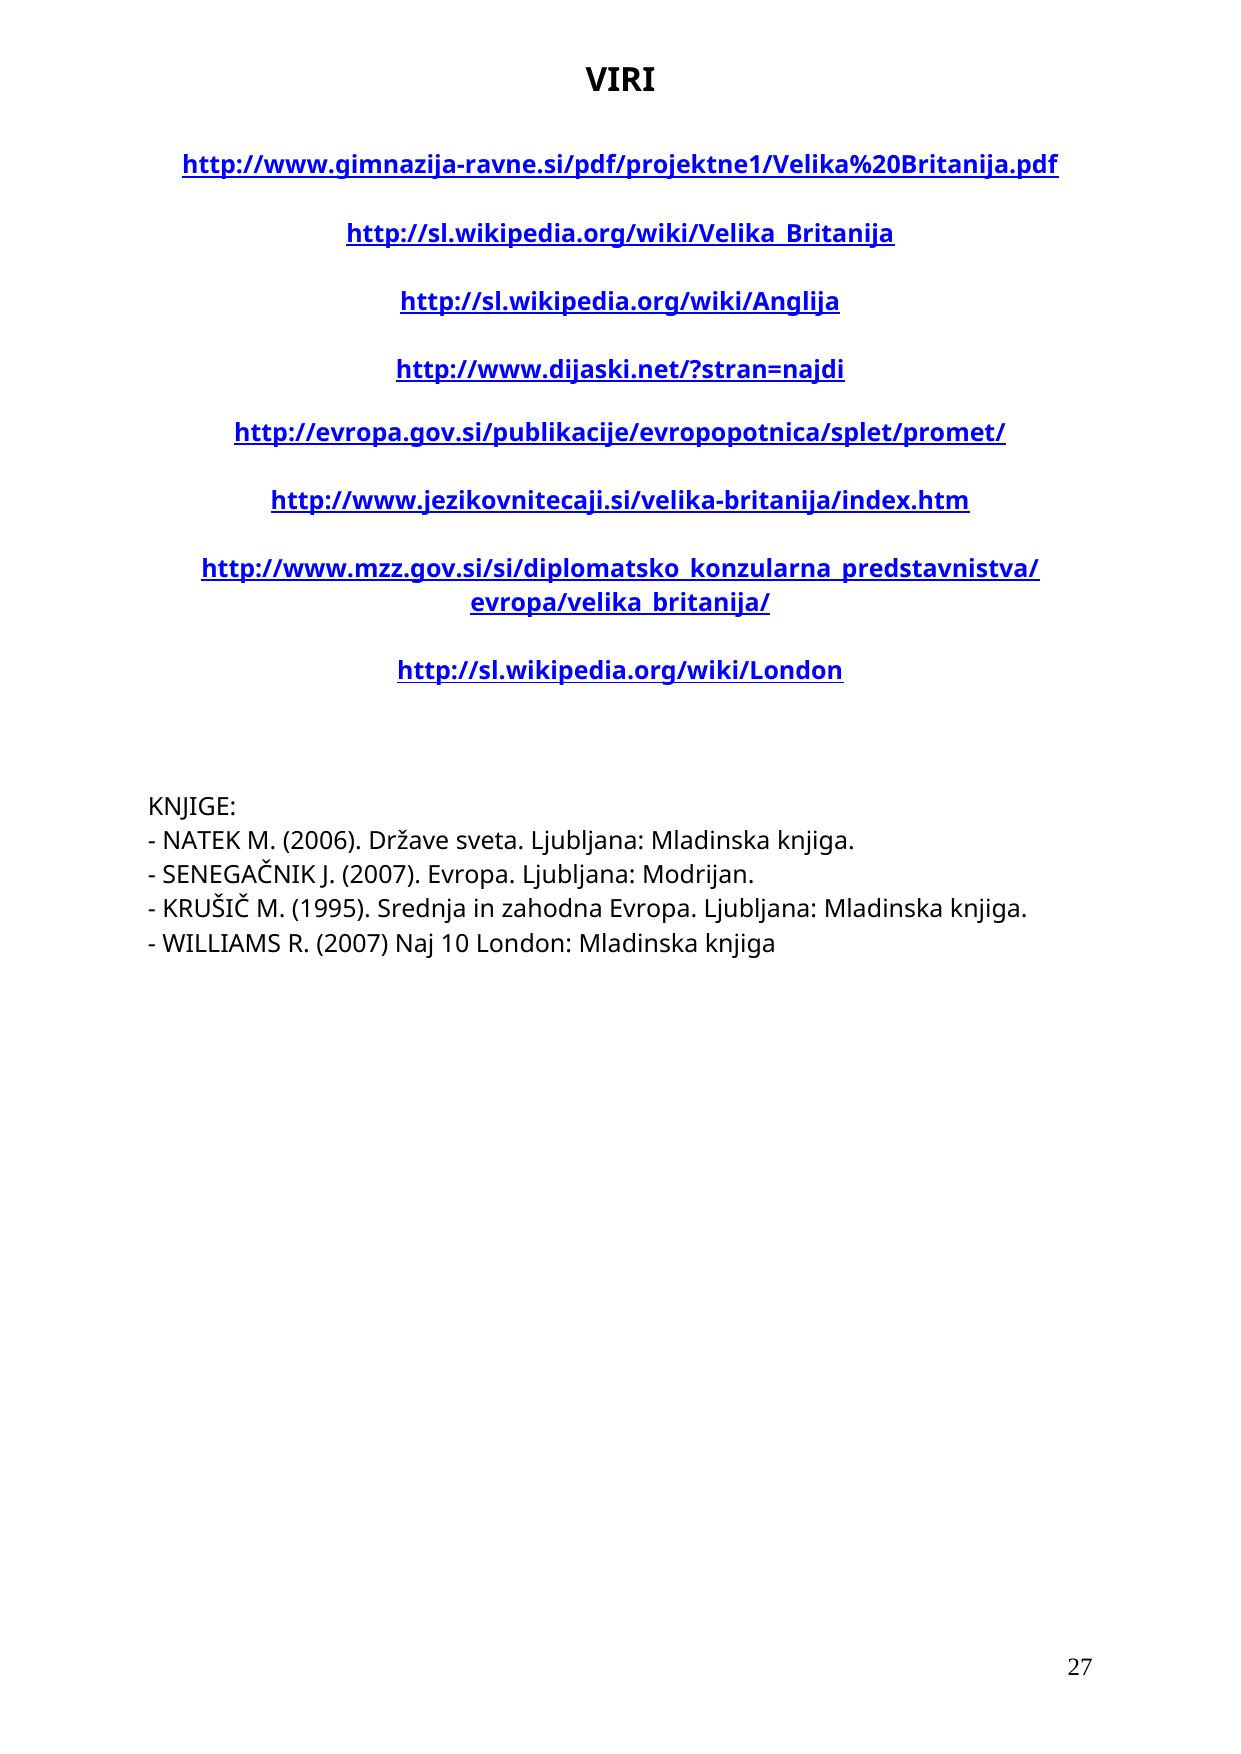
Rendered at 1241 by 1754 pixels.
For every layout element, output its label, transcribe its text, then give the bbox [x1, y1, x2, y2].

text http://sl.wikipedia.org/wiki/Velika_Britanija [148, 215, 1093, 249]
text - SENEGAČNIK J. (2007). Evropa. Ljubljana: Modrijan. [148, 857, 1093, 891]
subtitle VIRI [148, 56, 1093, 102]
text - KRUŠIČ M. (1995). Srednja in zahodna Evropa. Ljubljana: Mladinska knjiga. [148, 891, 1093, 925]
text http://www.jezikovnitecaji.si/velika-britanija/index.htm [148, 482, 1093, 516]
text KNJIGE: [148, 789, 1093, 823]
text http://www.gimnazija-ravne.si/pdf/projektne1/Velika%20Britanija.pdf [148, 147, 1093, 181]
text http://evropa.gov.si/publikacije/evropopotnica/splet/promet/ [148, 414, 1093, 448]
text http://www.dijaski.net/?stran=najdi [148, 351, 1093, 386]
text http://sl.wikipedia.org/wiki/London [148, 653, 1093, 687]
text http://www.mzz.gov.si/si/diplomatsko_konzularna_predstavnistva/evropa/velika_britanija/ [148, 551, 1093, 619]
text - WILLIAMS R. (2007) Naj 10 London: Mladinska knjiga [148, 925, 1093, 959]
text http://sl.wikipedia.org/wiki/Anglija [148, 283, 1093, 317]
text - NATEK M. (2006). Države sveta. Ljubljana: Mladinska knjiga. [148, 823, 1093, 857]
